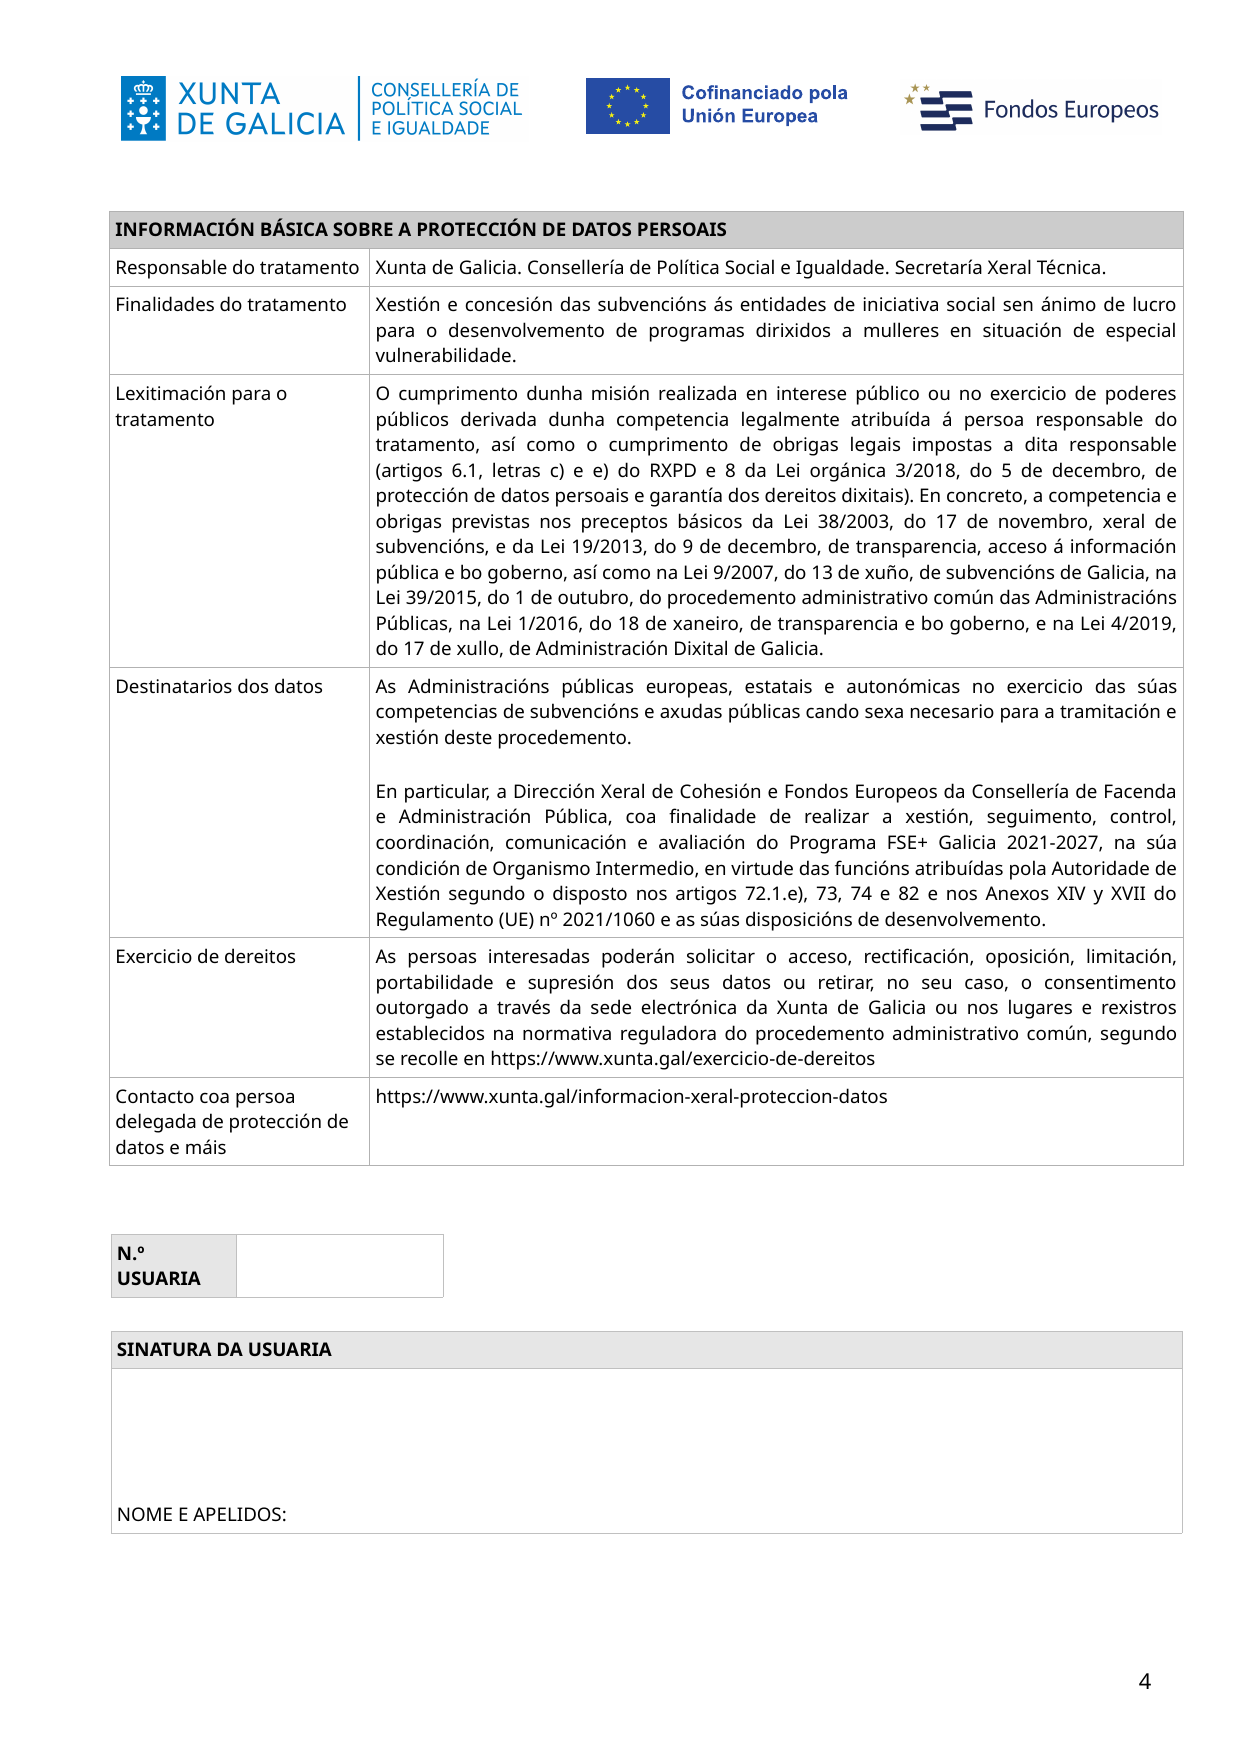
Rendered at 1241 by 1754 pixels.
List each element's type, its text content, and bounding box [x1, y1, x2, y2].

table_cell Destinatarios dos datos [110, 668, 369, 937]
table_cell https://www.xunta.gal/informacion-xeral-proteccion-datos [370, 1078, 1183, 1165]
table_cell As Administracións públicas europeas, estatais e autonómicas no exercicio das súas competencias de subvencións e axudas públicas cando sexa necesario para a tramitación e xestión deste procedemento. En particular, a Dirección Xeral de Cohesión e Fondos Europeos da Consellería de Facenda e Administración Pública, coa finalidade de realizar a xestión, seguimento, control, coordinación, comunicación e avaliación do Programa FSE+ Galicia 2021-2027, na súa condición de Organismo Intermedio, en virtude das funcións atribuídas pola Autoridade de Xestión segundo o disposto nos artigos 72.1.e), 73, 74 e 82 e nos Anexos XIV y XVII do Regulamento (UE) nº 2021/1060 e as súas disposicións de desenvolvemento. [370, 668, 1183, 937]
picture [121, 76, 529, 142]
table_cell O cumprimento dunha misión realizada en interese público ou no exercicio de poderes públicos derivada dunha competencia legalmente atribuída á persoa responsable do tratamento, así como o cumprimento de obrigas legais impostas a dita responsable (artigos 6.1, letras c) e e) do RXPD e 8 da Lei orgánica 3/2018, do 5 de decembro, de protección de datos persoais e garantía dos dereitos dixitais). En concreto, a competencia e obrigas previstas nos preceptos básicos da Lei 38/2003, do 17 de novembro, xeral de subvencións, e da Lei 19/2013, do 9 de decembro, de transparencia, acceso á información pública e bo goberno, así como na Lei 9/2007, do 13 de xuño, de subvencións de Galicia, na Lei 39/2015, do 1 de outubro, do procedemento administrativo común das Administracións Públicas, na Lei 1/2016, do 18 de xaneiro, de transparencia e bo goberno, e na Lei 4/2019, do 17 de xullo, de Administración Dixital de Galicia. [370, 375, 1183, 667]
table_cell Lexitimación para o tratamento [110, 375, 369, 667]
table_cell Exercicio de dereitos [110, 938, 369, 1077]
table_cell Xestión e concesión das subvencións ás entidades de iniciativa social sen ánimo de lucro para o desenvolvemento de programas dirixidos a mulleres en situación de especial vulnerabilidade. [370, 287, 1183, 374]
table_header SINATURA DA USUARIA [112, 1332, 1182, 1368]
table_cell Xunta de Galicia. Consellería de Política Social e Igualdade. Secretaría Xeral Técnica. [370, 249, 1183, 286]
table_cell As persoas interesadas poderán solicitar o acceso, rectificación, oposición, limitación, portabilidade e supresión dos seus datos ou retirar, no seu caso, o consentimento outorgado a través da sede electrónica da Xunta de Galicia ou nos lugares e rexistros establecidos na normativa reguladora do procedemento administrativo común, segundo se recolle en https://www.xunta.gal/exercicio-de-dereitos [370, 938, 1183, 1077]
table_cell NOME E APELIDOS: [112, 1369, 1182, 1532]
table_cell Finalidades do tratamento [110, 287, 369, 374]
table_cell Responsable do tratamento [110, 249, 369, 286]
table_header N.º USUARIA [112, 1235, 236, 1297]
table_header [237, 1235, 443, 1297]
table_cell Contacto coa persoa delegada de protección de datos e máis [110, 1078, 369, 1165]
table_header INFORMACIÓN BÁSICA SOBRE A PROTECCIÓN DE DATOS PERSOAIS [110, 212, 1183, 248]
picture [899, 79, 1163, 135]
